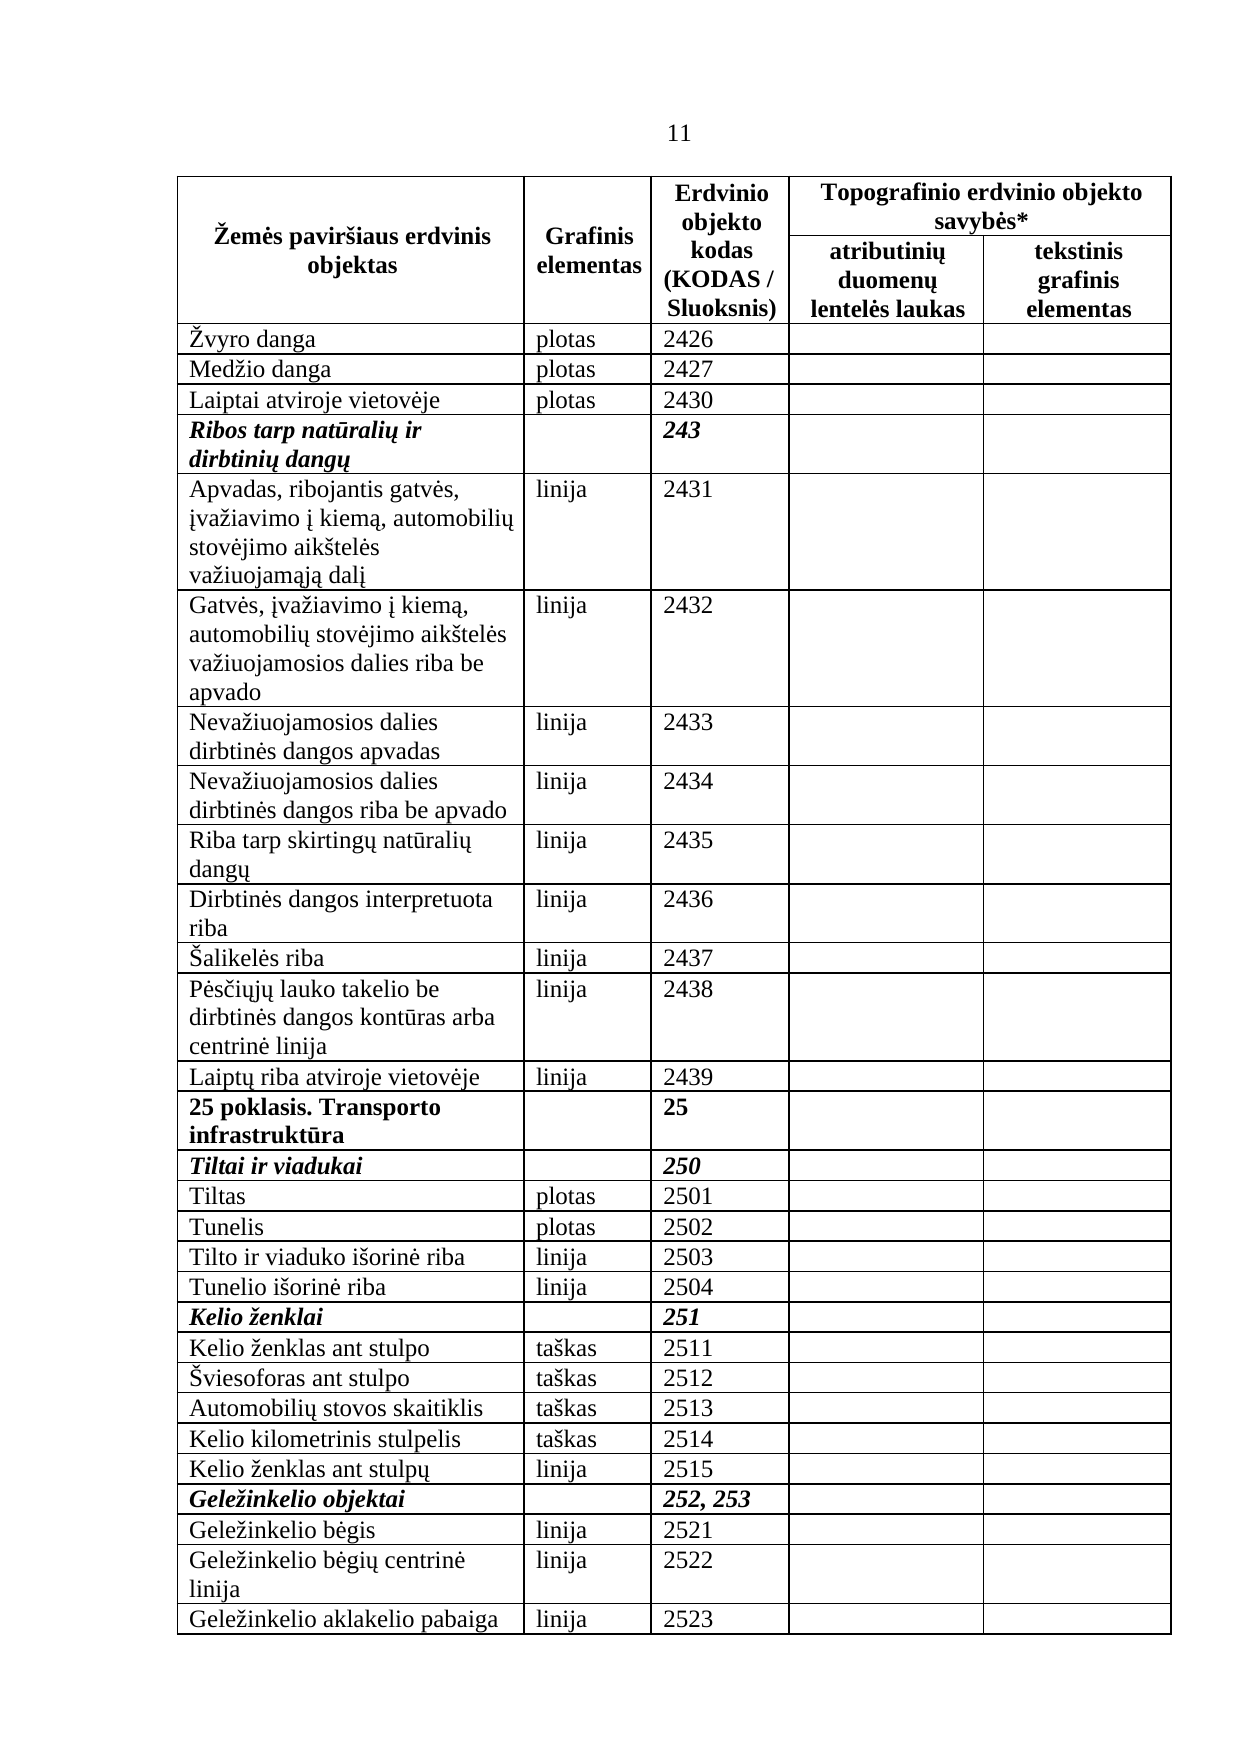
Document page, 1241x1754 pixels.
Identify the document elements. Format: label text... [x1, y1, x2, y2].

table_cell 2501 [652, 1181, 788, 1210]
table_cell 2436 [652, 885, 788, 942]
table_cell [984, 1062, 1170, 1090]
table_cell [790, 355, 983, 383]
table_cell [790, 1272, 983, 1301]
table_cell [790, 1485, 983, 1513]
table_cell linija [525, 1604, 650, 1633]
table_cell plotas [525, 324, 650, 353]
table_cell [525, 1092, 650, 1149]
table_cell Tunelio išorinė riba [178, 1272, 523, 1301]
table_cell plotas [525, 1212, 650, 1240]
table_cell plotas [525, 385, 650, 413]
table_cell [984, 355, 1170, 383]
table_cell [984, 1242, 1170, 1271]
table_cell [790, 1604, 983, 1633]
table_cell 243 [652, 415, 788, 472]
table_cell Kelio kilometrinis stulpelis [178, 1424, 523, 1452]
table_cell 2503 [652, 1242, 788, 1271]
table_cell [984, 591, 1170, 706]
table_cell [790, 825, 983, 883]
table_cell 2504 [652, 1272, 788, 1301]
table_cell [790, 885, 983, 942]
table_cell linija [525, 1545, 650, 1602]
table_cell [984, 974, 1170, 1060]
table_cell 2502 [652, 1212, 788, 1240]
table_cell 2426 [652, 324, 788, 353]
table_cell [984, 1151, 1170, 1180]
table_cell [790, 1212, 983, 1240]
table_cell Ribos tarp natūralių ir dirbtinių dangų [178, 415, 523, 472]
table_cell [984, 1424, 1170, 1452]
table_cell linija [525, 707, 650, 765]
table_cell 2432 [652, 591, 788, 706]
table_cell [984, 1212, 1170, 1240]
table_cell [790, 707, 983, 765]
table_cell 2513 [652, 1393, 788, 1422]
table_cell [984, 1363, 1170, 1392]
table_cell [790, 1092, 983, 1149]
table_cell linija [525, 591, 650, 706]
table_cell atributinių duomenų lentelės laukas [790, 236, 983, 322]
table_cell [984, 1454, 1170, 1483]
table_cell [984, 474, 1170, 589]
table_cell 2438 [652, 974, 788, 1060]
table_cell linija [525, 1272, 650, 1301]
table_cell Geležinkelio objektai [178, 1485, 523, 1513]
table_cell [984, 1333, 1170, 1362]
table_cell [790, 415, 983, 472]
table_cell [790, 474, 983, 589]
table_cell Gatvės, įvažiavimo į kiemą, automobilių stovėjimo aikštelės važiuojamosios dalies riba be apvado [178, 591, 523, 706]
table_cell plotas [525, 1181, 650, 1210]
table_cell [790, 1181, 983, 1210]
table_cell linija [525, 1515, 650, 1543]
table_cell 25 poklasis. Transporto infrastruktūra [178, 1092, 523, 1149]
table_header Grafinis elementas [525, 177, 650, 322]
table_cell Tiltas [178, 1181, 523, 1210]
table_cell linija [525, 1062, 650, 1090]
table_header Topografinio erdvinio objekto savybės* [790, 177, 1170, 235]
table_cell 2521 [652, 1515, 788, 1543]
table_cell 2434 [652, 766, 788, 824]
table_cell [790, 1333, 983, 1362]
table_cell [790, 1545, 983, 1602]
table_cell linija [525, 885, 650, 942]
table_cell [525, 1485, 650, 1513]
table_cell [984, 1545, 1170, 1602]
table_cell taškas [525, 1393, 650, 1422]
table_cell [790, 1454, 983, 1483]
table_cell [984, 1485, 1170, 1513]
table_cell Tiltai ir viadukai [178, 1151, 523, 1180]
table_cell linija [525, 766, 650, 824]
table_cell [790, 1393, 983, 1422]
table_cell linija [525, 825, 650, 883]
table_cell linija [525, 1242, 650, 1271]
table_cell [984, 385, 1170, 413]
table_cell [984, 324, 1170, 353]
table_cell 2435 [652, 825, 788, 883]
table_cell Pėsčiųjų lauko takelio be dirbtinės dangos kontūras arba centrinė linija [178, 974, 523, 1060]
table_cell Nevažiuojamosios dalies dirbtinės dangos riba be apvado [178, 766, 523, 824]
table_cell Kelio ženklas ant stulpo [178, 1333, 523, 1362]
table_cell Geležinkelio bėgių centrinė linija [178, 1545, 523, 1602]
table_cell Nevažiuojamosios dalies dirbtinės dangos apvadas [178, 707, 523, 765]
table_cell [984, 943, 1170, 972]
table_cell plotas [525, 355, 650, 383]
table_cell [790, 1151, 983, 1180]
table_cell 2437 [652, 943, 788, 972]
table_header Žemės paviršiaus erdvinis objektas [178, 177, 523, 322]
table_cell Geležinkelio bėgis [178, 1515, 523, 1543]
table_cell 2515 [652, 1454, 788, 1483]
table_cell [984, 1303, 1170, 1331]
table_cell Tunelis [178, 1212, 523, 1240]
table_cell Šviesoforas ant stulpo [178, 1363, 523, 1392]
table_cell Kelio ženklas ant stulpų [178, 1454, 523, 1483]
table_cell [525, 1303, 650, 1331]
table_cell [984, 415, 1170, 472]
table_cell Laiptai atviroje vietovėje [178, 385, 523, 413]
table_cell 2522 [652, 1545, 788, 1602]
table_cell [790, 974, 983, 1060]
table_cell [790, 943, 983, 972]
table_cell 2511 [652, 1333, 788, 1362]
table_cell taškas [525, 1424, 650, 1452]
table_cell 251 [652, 1303, 788, 1331]
table_cell [984, 825, 1170, 883]
table_cell tekstinis grafinis elementas [984, 236, 1170, 322]
table_cell [984, 766, 1170, 824]
table_cell [790, 1062, 983, 1090]
table_cell Riba tarp skirtingų natūralių dangų [178, 825, 523, 883]
table_cell 2514 [652, 1424, 788, 1452]
table_header Erdvinio objekto kodas (KODAS / Sluoksnis) [652, 177, 788, 322]
table_cell [984, 1393, 1170, 1422]
table_cell [790, 591, 983, 706]
table_cell Dirbtinės dangos interpretuota riba [178, 885, 523, 942]
table_cell 2430 [652, 385, 788, 413]
table_cell [984, 1604, 1170, 1633]
table_cell linija [525, 974, 650, 1060]
table_cell linija [525, 943, 650, 972]
table_cell [984, 1515, 1170, 1543]
table_cell [790, 1242, 983, 1271]
table_cell Automobilių stovos skaitiklis [178, 1393, 523, 1422]
table_cell [984, 707, 1170, 765]
table_cell [790, 1424, 983, 1452]
table_cell Geležinkelio aklakelio pabaiga [178, 1604, 523, 1633]
table_cell [790, 766, 983, 824]
table_cell Kelio ženklai [178, 1303, 523, 1331]
table_cell Apvadas, ribojantis gatvės, įvažiavimo į kiemą, automobilių stovėjimo aikštelės važiuojamąją dalį [178, 474, 523, 589]
table_cell Tilto ir viaduko išorinė riba [178, 1242, 523, 1271]
table_cell 2427 [652, 355, 788, 383]
table_cell [790, 1363, 983, 1392]
table_cell taškas [525, 1363, 650, 1392]
table_cell 2431 [652, 474, 788, 589]
table_cell 2433 [652, 707, 788, 765]
table_cell [790, 324, 983, 353]
table_cell taškas [525, 1333, 650, 1362]
table_cell 2439 [652, 1062, 788, 1090]
table_cell Laiptų riba atviroje vietovėje [178, 1062, 523, 1090]
table_cell [525, 1151, 650, 1180]
table_cell [984, 1181, 1170, 1210]
table_cell Medžio danga [178, 355, 523, 383]
table_cell [984, 1272, 1170, 1301]
table_cell Žvyro danga [178, 324, 523, 353]
table_cell [790, 385, 983, 413]
table_cell linija [525, 474, 650, 589]
table_cell 252, 253 [652, 1485, 788, 1513]
table_cell Šalikelės riba [178, 943, 523, 972]
table_cell [790, 1515, 983, 1543]
table_cell 250 [652, 1151, 788, 1180]
table_cell [525, 415, 650, 472]
table_cell 2512 [652, 1363, 788, 1392]
table_cell 25 [652, 1092, 788, 1149]
table_cell 2523 [652, 1604, 788, 1633]
table_cell [984, 1092, 1170, 1149]
table_cell linija [525, 1454, 650, 1483]
table_cell [790, 1303, 983, 1331]
table_cell [984, 885, 1170, 942]
